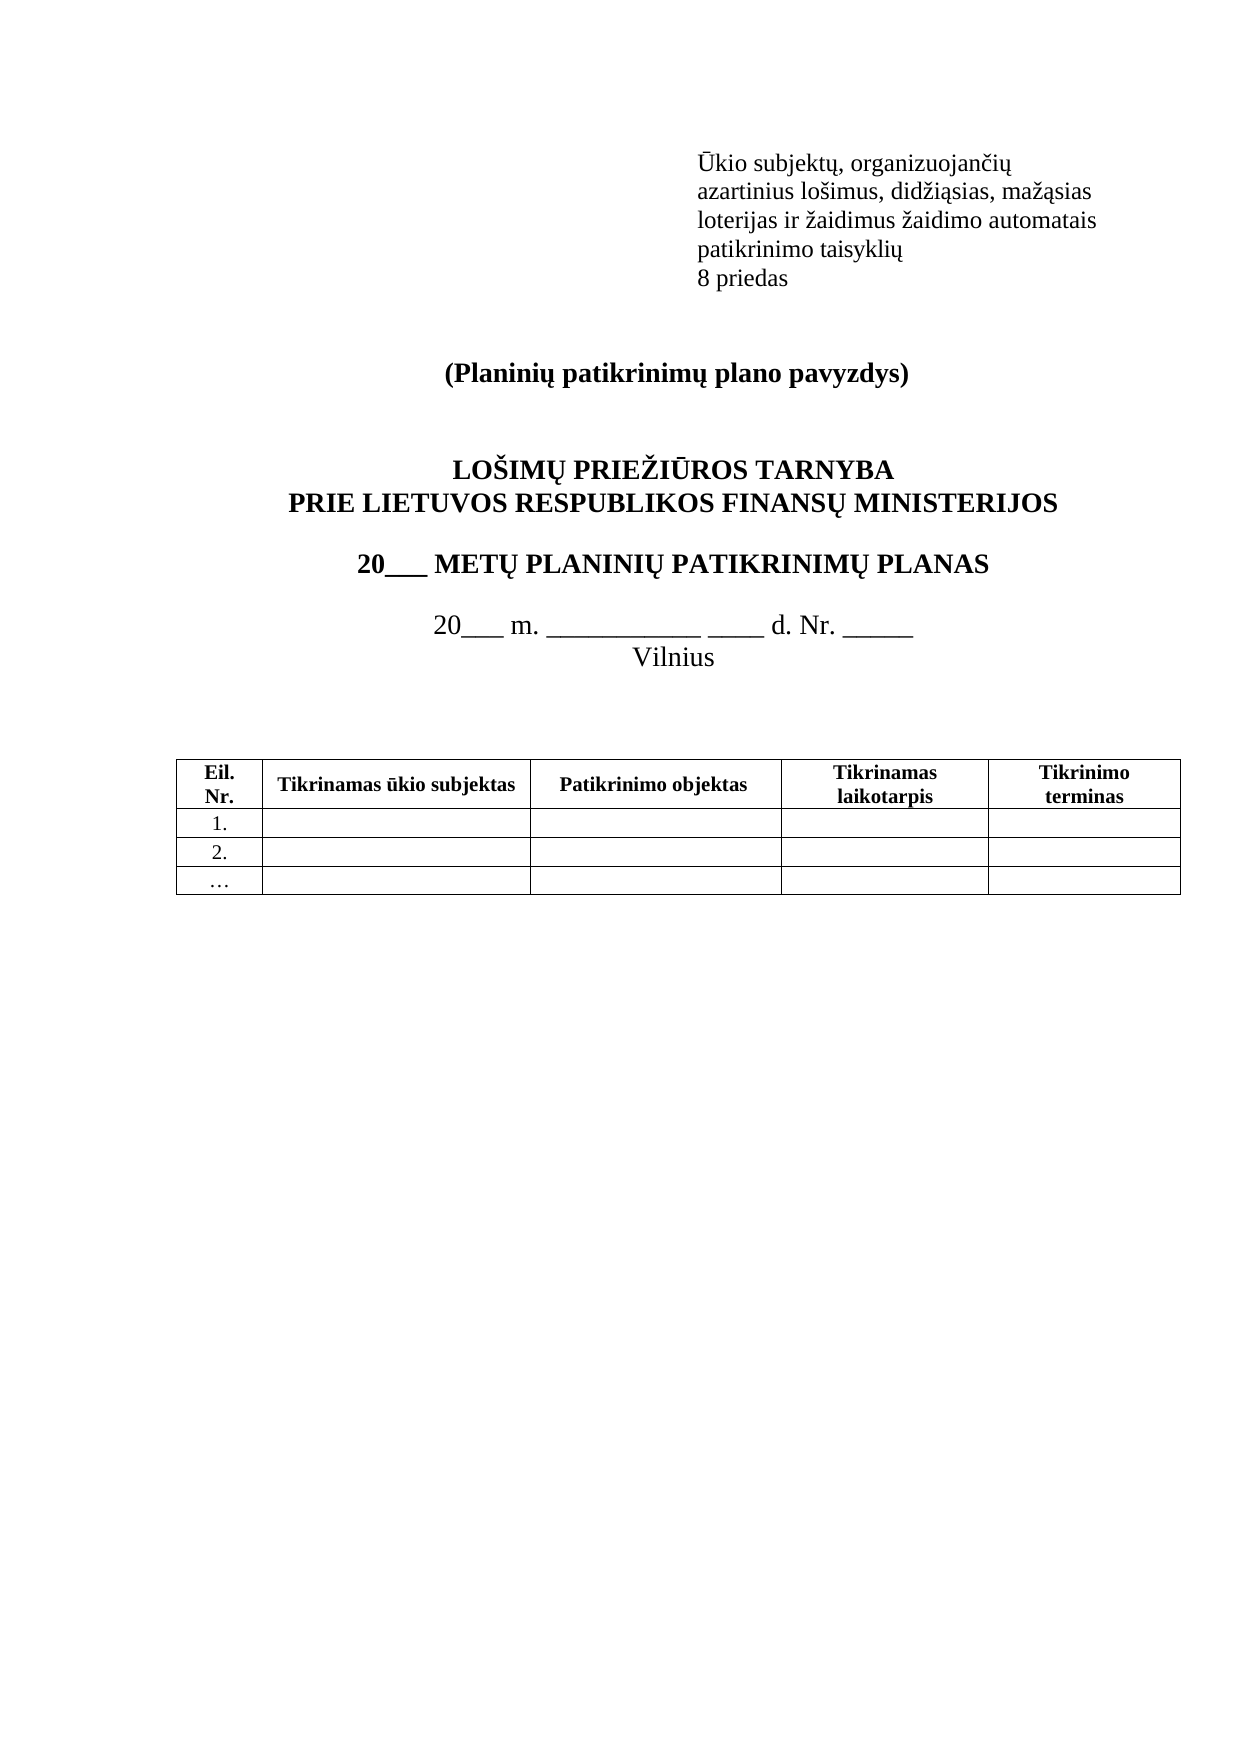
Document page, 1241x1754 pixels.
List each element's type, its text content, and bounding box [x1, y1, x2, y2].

table_cell … [177, 867, 262, 894]
table_cell 2. [177, 838, 262, 866]
table_cell [989, 838, 1180, 866]
table_header Tikrinamas laikotarpis [782, 760, 988, 808]
table_cell [782, 838, 988, 866]
text 20___ METŲ PLANINIŲ PATIKRINIMŲ PLANAS [165, 547, 1181, 579]
table_cell [782, 867, 988, 894]
table_cell [531, 809, 781, 837]
table_header Tikrinimo terminas [989, 760, 1180, 808]
table_cell [531, 867, 781, 894]
text azartinius lošimus, didžiąsias, mažąsias [697, 176, 1122, 205]
text 20___ m. ___________ ____ d. Nr. _____ [165, 608, 1181, 640]
text loterijas ir žaidimus žaidimo automatais [697, 205, 1122, 234]
text PRIE LIETUVOS RESPUBLIKOS FINANSŲ MINISTERIJOS [165, 486, 1181, 518]
table_cell [782, 809, 988, 837]
table_header Tikrinamas ūkio subjektas [263, 760, 530, 808]
table_cell [263, 838, 530, 866]
text 8 priedas [165, 263, 1181, 291]
table_cell [531, 838, 781, 866]
table_cell [263, 867, 530, 894]
table_cell 1. [177, 809, 262, 837]
text (Planinių patikrinimų plano pavyzdys) [165, 356, 1181, 388]
table_header Patikrinimo objektas [531, 760, 781, 808]
table_header Eil. Nr. [177, 760, 262, 808]
text Ūkio subjektų, organizuojančių [697, 148, 1122, 176]
text LOŠIMŲ PRIEŽIŪROS TARNYBA [165, 453, 1181, 486]
table_cell [989, 867, 1180, 894]
text Vilnius [165, 640, 1181, 673]
text patikrinimo taisyklių [697, 234, 1122, 263]
table_cell [989, 809, 1180, 837]
table_cell [263, 809, 530, 837]
